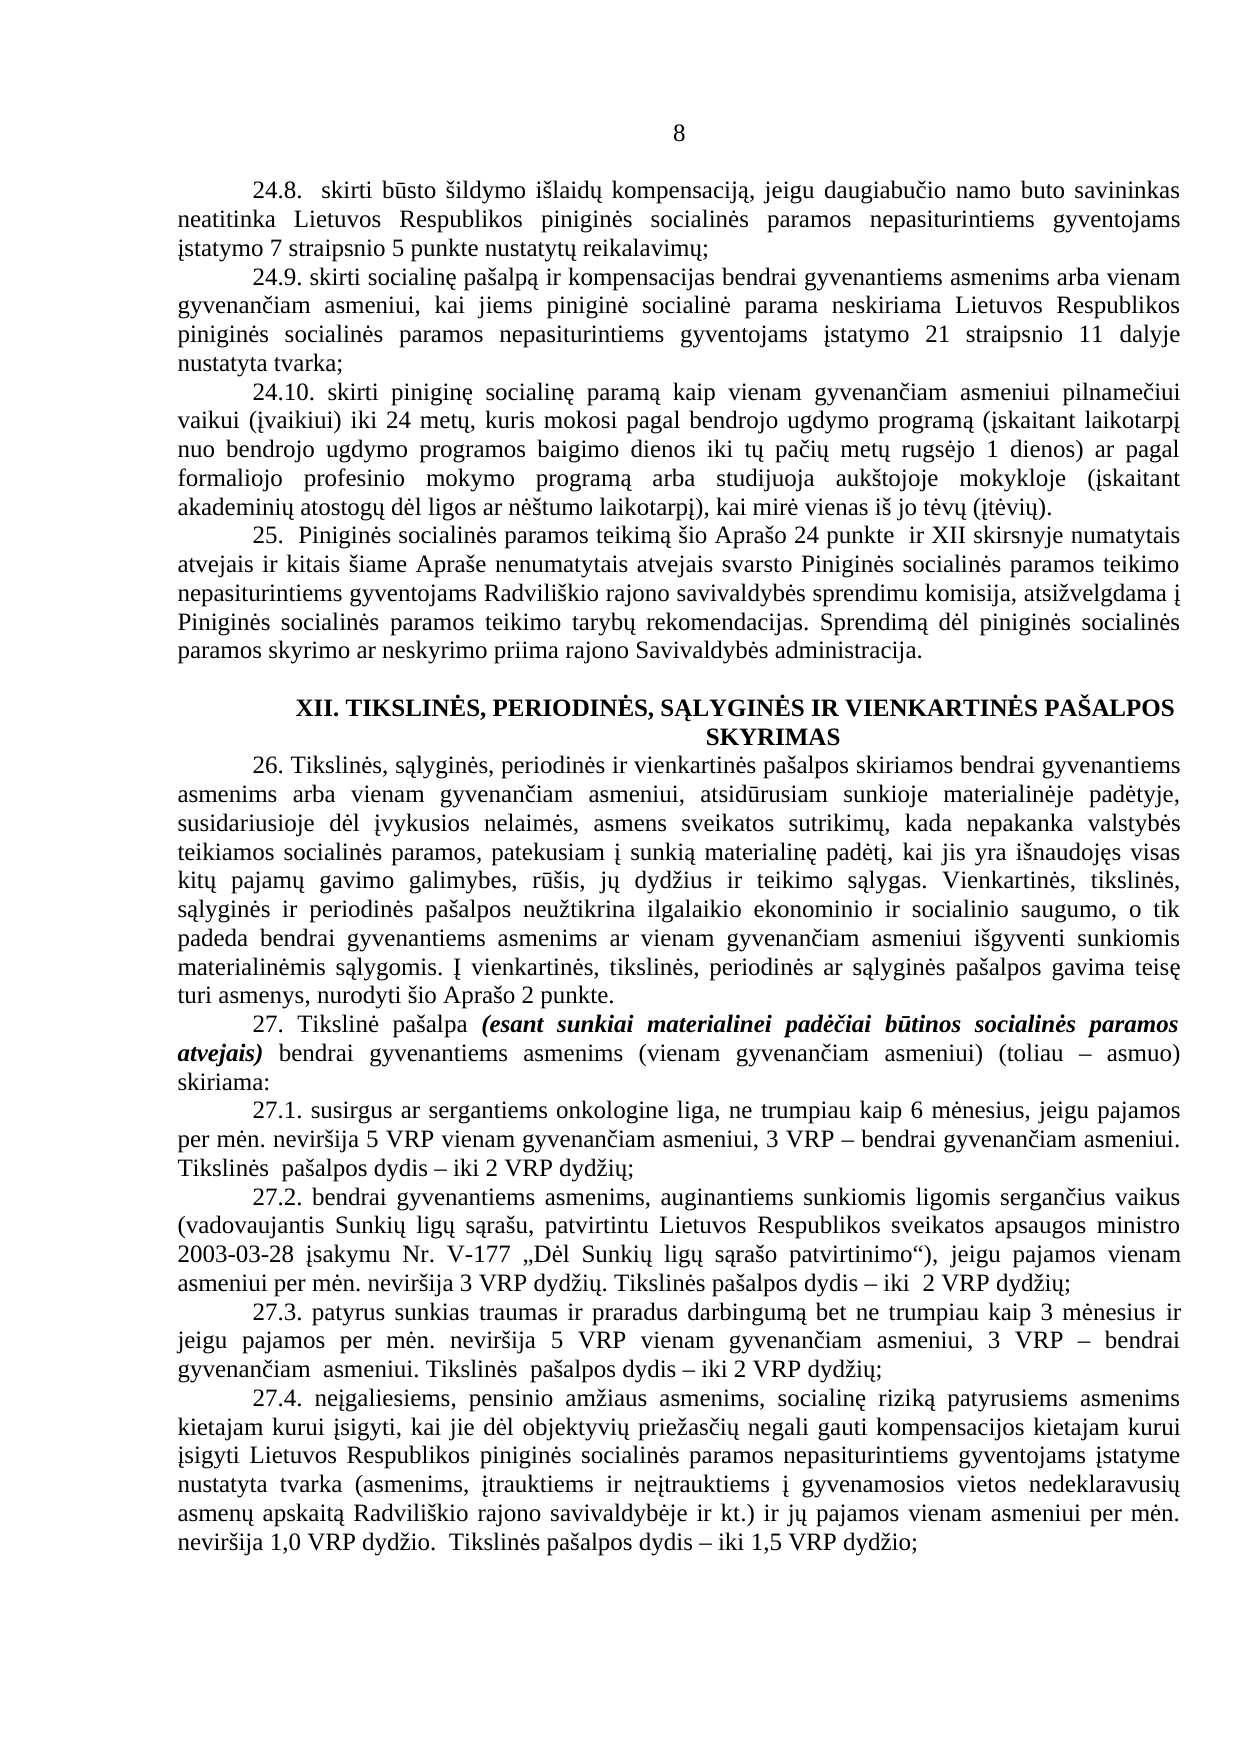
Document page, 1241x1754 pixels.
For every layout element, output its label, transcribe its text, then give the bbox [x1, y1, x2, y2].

text 27. Tikslinė pašalpa (esant sunkiai materialinei padėčiai būtinos socialinės paramos atvejais) bendrai gyvenantiems asmenims (vienam gyvenančiam asmeniui) (toliau – asmuo) skiriama: [177, 1009, 1181, 1096]
text 27.4. neįgaliesiems, pensinio amžiaus asmenims, socialinę riziką patyrusiems asmenims kietajam kurui įsigyti, kai jie dėl objektyvių priežasčių negali gauti kompensacijos kietajam kurui įsigyti Lietuvos Respublikos piniginės socialinės paramos nepasiturintiems gyventojams įstatyme nustatyta tvarka (asmenims, įtrauktiems ir neįtrauktiems į gyvenamosios vietos nedeklaravusių asmenų apskaitą Radviliškio rajono savivaldybėje ir kt.) ir jų pajamos vienam asmeniui per mėn. neviršija 1,0 VRP dydžio. Tikslinės pašalpos dydis – iki 1,5 VRP dydžio; [177, 1383, 1181, 1556]
text 27.2. bendrai gyvenantiems asmenims, auginantiems sunkiomis ligomis sergančius vaikus (vadovaujantis Sunkių ligų sąrašu, patvirtintu Lietuvos Respublikos sveikatos apsaugos ministro 2003-03-28 įsakymu Nr. V-177 „Dėl Sunkių ligų sąrašo patvirtinimo“), jeigu pajamos vienam asmeniui per mėn. neviršija 3 VRP dydžių. Tikslinės pašalpos dydis – iki 2 VRP dydžių; [177, 1182, 1181, 1297]
text 25. Piniginės socialinės paramos teikimą šio Aprašo 24 punkte ir XII skirsnyje numatytais atvejais ir kitais šiame Apraše nenumatytais atvejais svarsto Piniginės socialinės paramos teikimo nepasiturintiems gyventojams Radviliškio rajono savivaldybės sprendimu komisija, atsižvelgdama į Piniginės socialinės paramos teikimo tarybų rekomendacijas. Sprendimą dėl piniginės socialinės paramos skyrimo ar neskyrimo priima rajono Savivaldybės administracija. [177, 521, 1181, 664]
text XII. TIKSLINĖS, PERIODINĖS, SĄLYGINĖS IR VIENKARTINĖS PAŠALPOS SKYRIMAS [290, 693, 1181, 751]
text 26. Tikslinės, sąlyginės, periodinės ir vienkartinės pašalpos skiriamos bendrai gyvenantiems asmenims arba vienam gyvenančiam asmeniui, atsidūrusiam sunkioje materialinėje padėtyje, susidariusioje dėl įvykusios nelaimės, asmens sveikatos sutrikimų, kada nepakanka valstybės teikiamos socialinės paramos, patekusiam į sunkią materialinę padėtį, kai jis yra išnaudojęs visas kitų pajamų gavimo galimybes, rūšis, jų dydžius ir teikimo sąlygas. Vienkartinės, tikslinės, sąlyginės ir periodinės pašalpos neužtikrina ilgalaikio ekonominio ir socialinio saugumo, o tik padeda bendrai gyvenantiems asmenims ar vienam gyvenančiam asmeniui išgyventi sunkiomis materialinėmis sąlygomis. Į vienkartinės, tikslinės, periodinės ar sąlyginės pašalpos gavima teisę turi asmenys, nurodyti šio Aprašo 2 punkte. [177, 751, 1181, 1009]
text 24.10. skirti piniginę socialinę paramą kaip vienam gyvenančiam asmeniui pilnamečiui vaikui (įvaikiui) iki 24 metų, kuris mokosi pagal bendrojo ugdymo programą (įskaitant laikotarpį nuo bendrojo ugdymo programos baigimo dienos iki tų pačių metų rugsėjo 1 dienos) ar pagal formaliojo profesinio mokymo programą arba studijuoja aukštojoje mokykloje (įskaitant akademinių atostogų dėl ligos ar nėštumo laikotarpį), kai mirė vienas iš jo tėvų (įtėvių). [177, 377, 1181, 521]
text 24.9. skirti socialinę pašalpą ir kompensacijas bendrai gyvenantiems asmenims arba vienam gyvenančiam asmeniui, kai jiems piniginė socialinė parama neskiriama Lietuvos Respublikos piniginės socialinės paramos nepasiturintiems gyventojams įstatymo 21 straipsnio 11 dalyje nustatyta tvarka; [177, 262, 1181, 377]
text 24.8. skirti būsto šildymo išlaidų kompensaciją, jeigu daugiabučio namo buto savininkas neatitinka Lietuvos Respublikos piniginės socialinės paramos nepasiturintiems gyventojams įstatymo 7 straipsnio 5 punkte nustatytų reikalavimų; [177, 176, 1181, 262]
text 27.3. patyrus sunkias traumas ir praradus darbingumą bet ne trumpiau kaip 3 mėnesius ir jeigu pajamos per mėn. neviršija 5 VRP vienam gyvenančiam asmeniui, 3 VRP – bendrai gyvenančiam asmeniui. Tikslinės pašalpos dydis – iki 2 VRP dydžių; [177, 1297, 1181, 1383]
text 27.1. susirgus ar sergantiems onkologine liga, ne trumpiau kaip 6 mėnesius, jeigu pajamos per mėn. neviršija 5 VRP vienam gyvenančiam asmeniui, 3 VRP – bendrai gyvenančiam asmeniui. Tikslinės pašalpos dydis – iki 2 VRP dydžių; [177, 1096, 1181, 1182]
